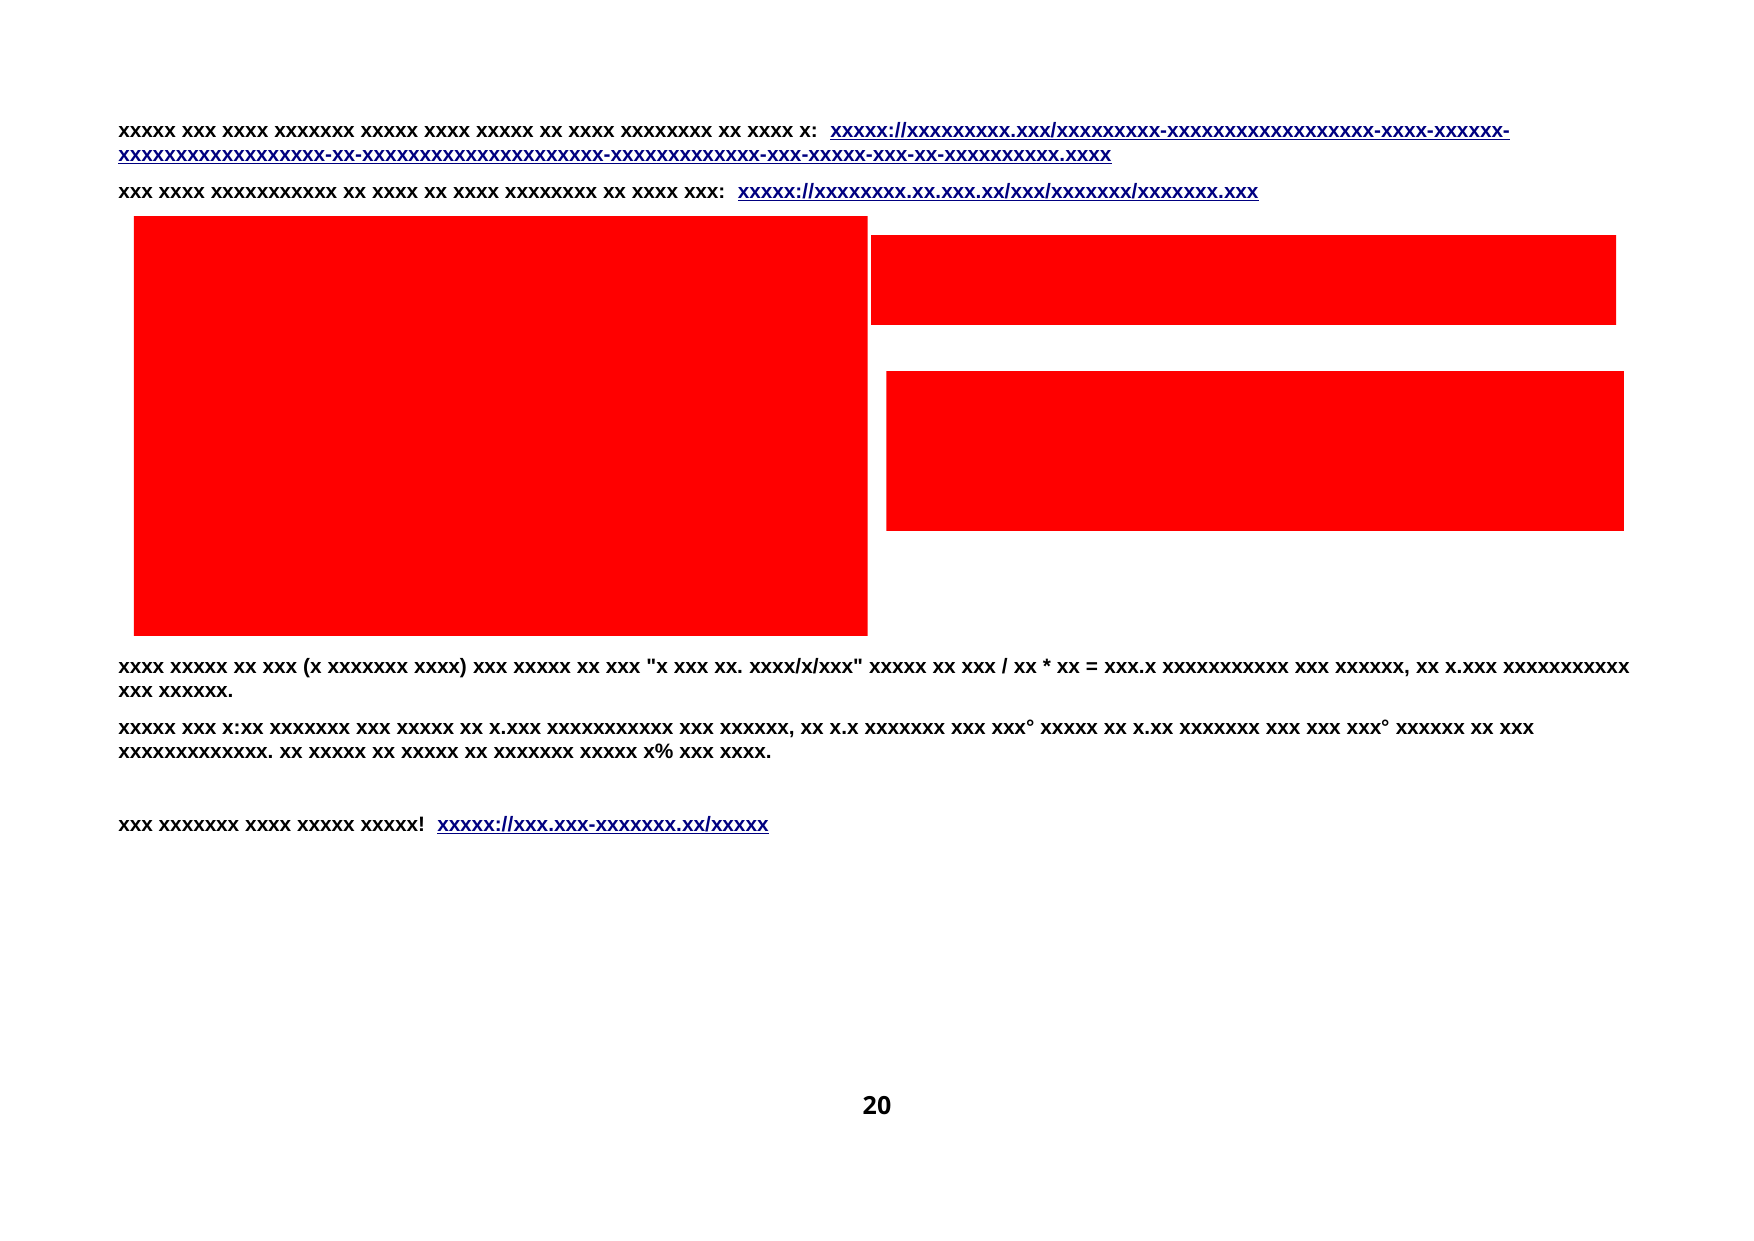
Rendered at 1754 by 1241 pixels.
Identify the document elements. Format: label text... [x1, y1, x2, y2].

text xxx xxxxxxx xxxx xxxxx xxxxx! xxxxx://xxx.xxx-xxxxxxx.xx/xxxxx [118, 812, 1636, 836]
picture [133, 216, 868, 636]
picture [871, 235, 1617, 325]
text xxx xxxx xxxxxxxxxxx xx xxxx xx xxxx xxxxxxxx xx xxxx xxx: xxxxx://xxxxxxxx.xx.xxx.xx/xxx/xxxxxxx/xxxxxxx.xxx [118, 179, 1636, 203]
text xxxxx xxx xxxx xxxxxxx xxxxx xxxx xxxxx xx xxxx xxxxxxxx xx xxxx x: xxxxx://xxxxxxxxx.xxx/xxxxxxxxx-xxxxxxxxxxxxxxxxxx-xxxx-xxxxxx-xxxxxxxxxxxxxxxxxx-xx-xxxxxxxxxxxxxxxxxxxxx-xxxxxxxxxxxxx-xxx-xxxxx-xxx-xx-xxxxxxxxxx.xxxx [118, 118, 1636, 166]
picture [886, 371, 1624, 531]
text xxxx xxxxx xx xxx (x xxxxxxx xxxx) xxx xxxxx xx xxx "x xxx xx. xxxx/x/xxx" xxxxx xx xxx / xx * xx = xxx.x xxxxxxxxxxx xxx xxxxxx, xx x.xxx xxxxxxxxxxx xxx xxxxxx. [118, 654, 1636, 702]
text xxxxx xxx x:xx xxxxxxx xxx xxxxx xx x.xxx xxxxxxxxxxx xxx xxxxxx, xx x.x xxxxxxx xxx xxx° xxxxx xx x.xx xxxxxxx xxx xxx xxx° xxxxxx xx xxx xxxxxxxxxxxxx. xx xxxxx xx xxxxx xx xxxxxxx xxxxx x% xxx xxxx. [118, 715, 1636, 763]
